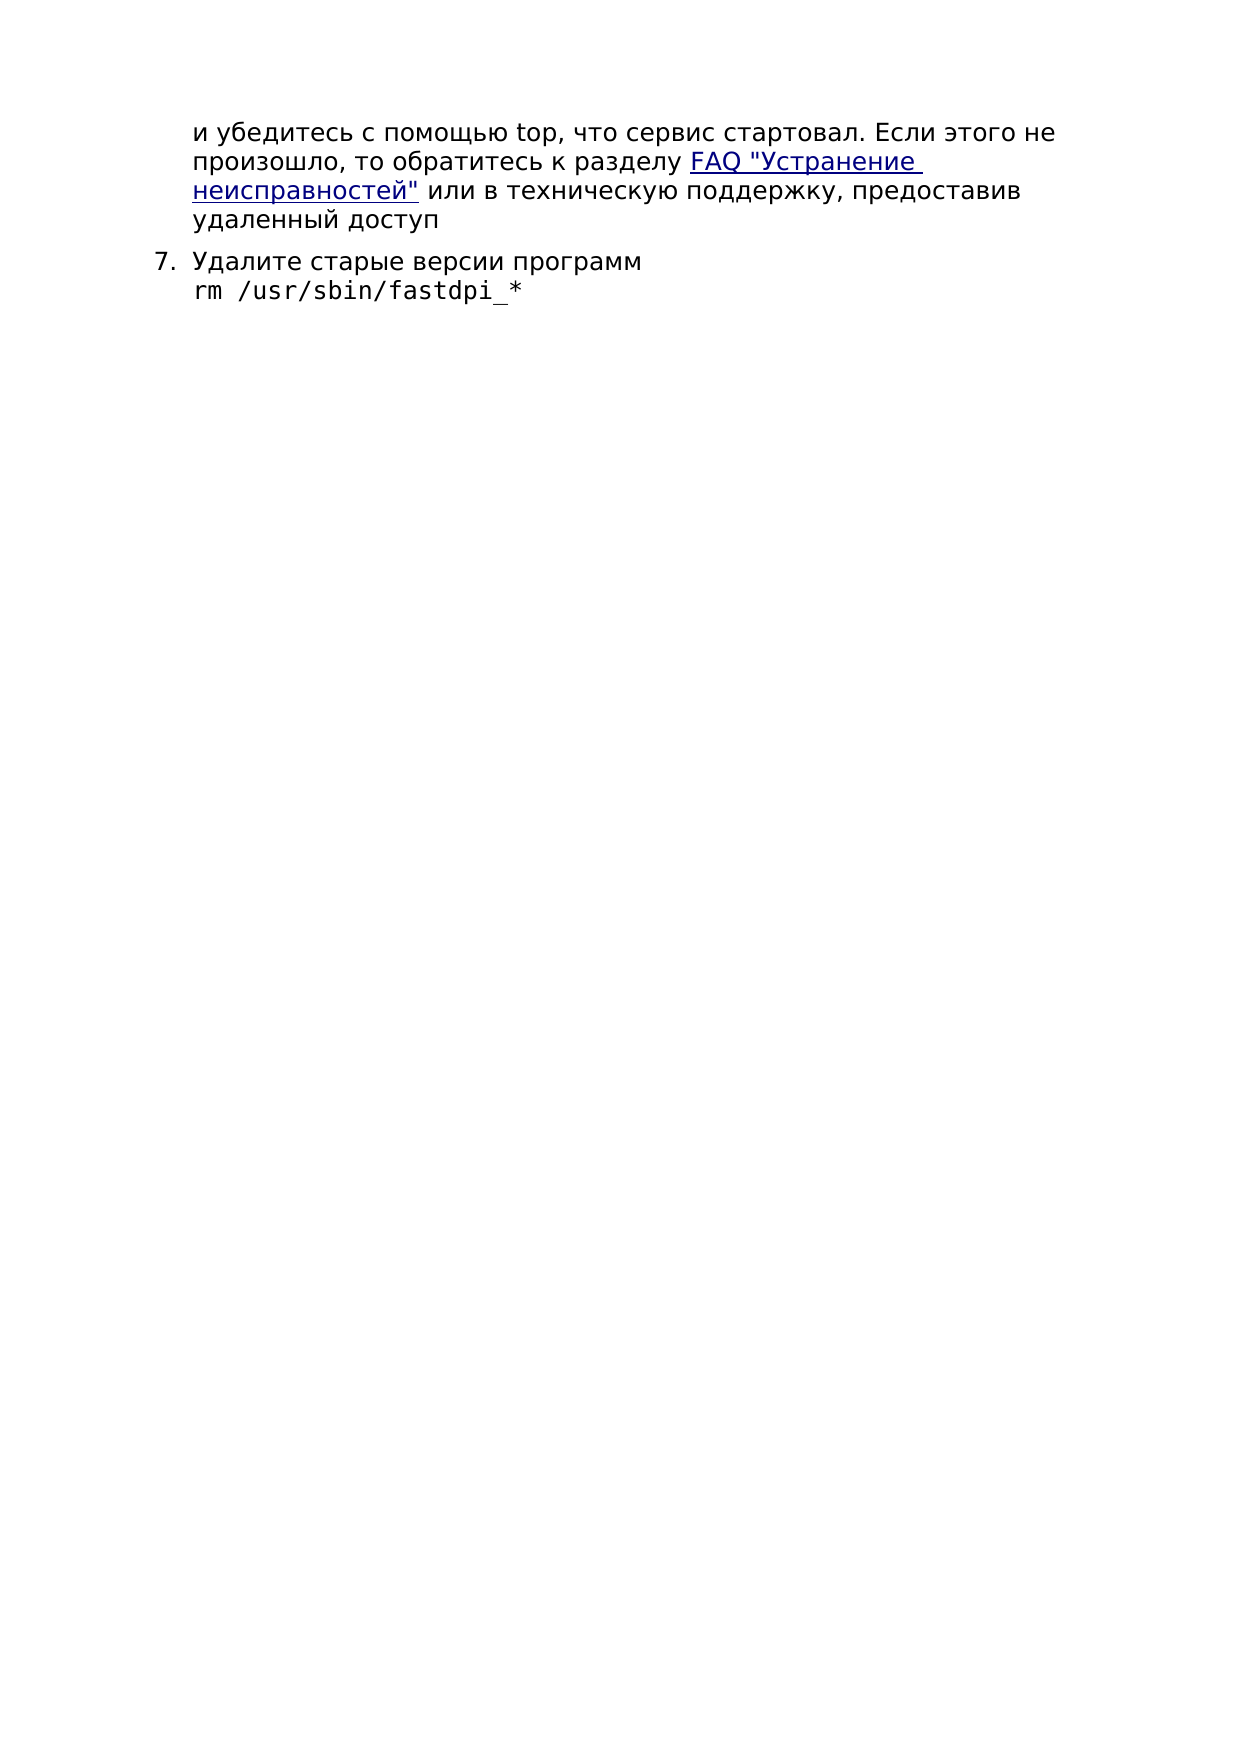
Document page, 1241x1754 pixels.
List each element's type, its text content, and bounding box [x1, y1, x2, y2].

list Удалите старые версии программ [177, 247, 1122, 276]
list rm /usr/sbin/fastdpi_* [177, 276, 1122, 306]
list и убедитесь с помощью top, что сервис стартовал. Если этого не произошло, то обратитесь к разделу FAQ "Устранение неисправностей" или в техническую поддержку, предоставив удаленный доступ [177, 118, 1122, 235]
